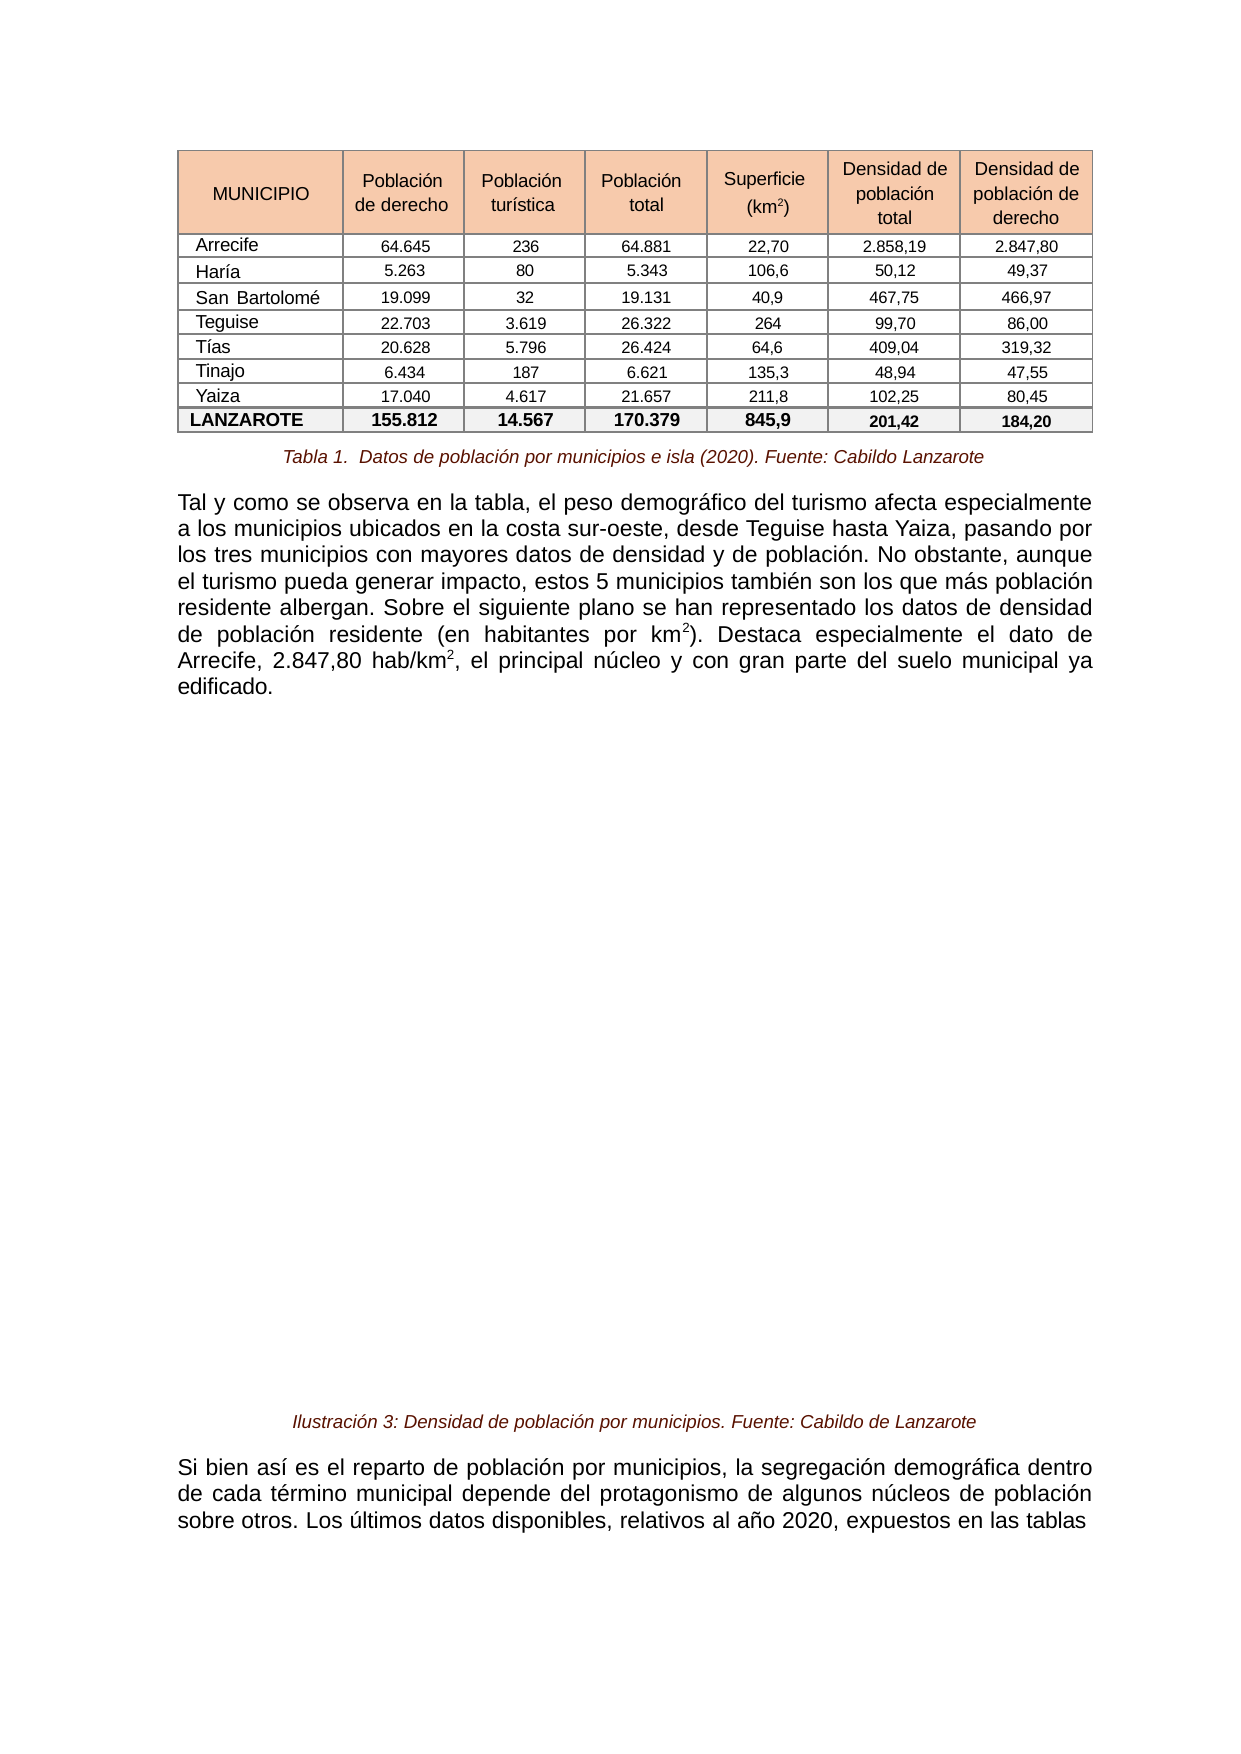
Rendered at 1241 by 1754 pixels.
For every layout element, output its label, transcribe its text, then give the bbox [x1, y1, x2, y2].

table_cell 319,32 [961, 335, 1092, 357]
table_cell Arrecife [179, 235, 342, 256]
table_cell 86,00 [961, 311, 1092, 333]
table_cell Tías [179, 335, 342, 357]
table_header Densidad de población de derecho [961, 151, 1092, 233]
table_cell 106,6 [708, 258, 827, 282]
table_cell 187 [465, 360, 584, 382]
table_cell 466,97 [961, 284, 1092, 308]
table_header Población total [586, 151, 706, 233]
table_cell 845,9 [708, 409, 827, 431]
table_cell 32 [465, 284, 584, 308]
table_header Superficie (km2) [708, 151, 827, 233]
text Tabla 1. Datos de población por municipios e isla (2020). Fuente: Cabildo Lanzarote [282, 446, 1211, 468]
table_header Densidad de población total [829, 151, 959, 233]
table_cell 135,3 [708, 360, 827, 382]
table_cell 21.657 [586, 384, 706, 406]
text Ilustración 3: Densidad de población por municipios. Fuente: Cabildo de Lanzarote [292, 1411, 1211, 1433]
table_cell 467,75 [829, 284, 959, 308]
table_cell 6.621 [586, 360, 706, 382]
table_cell 19.099 [344, 284, 463, 308]
table_cell 22,70 [708, 235, 827, 256]
table_cell 40,9 [708, 284, 827, 308]
table_cell 14.567 [465, 409, 584, 431]
table_cell 48,94 [829, 360, 959, 382]
table_cell 6.434 [344, 360, 463, 382]
table_header Población de derecho [344, 151, 463, 233]
table_cell 2.847,80 [961, 235, 1092, 256]
table_cell 99,70 [829, 311, 959, 333]
table_cell 64,6 [708, 335, 827, 357]
table_cell 64.645 [344, 235, 463, 256]
table_cell 201,42 [829, 409, 959, 431]
table_cell 5.343 [586, 258, 706, 282]
table_header Población turística [465, 151, 584, 233]
table_cell 3.619 [465, 311, 584, 333]
table_cell 5.263 [344, 258, 463, 282]
table_cell 80 [465, 258, 584, 282]
table_cell 4.617 [465, 384, 584, 406]
table_cell 19.131 [586, 284, 706, 308]
table_cell 26.424 [586, 335, 706, 357]
table_cell 49,37 [961, 258, 1092, 282]
table_cell 236 [465, 235, 584, 256]
table_cell 211,8 [708, 384, 827, 406]
table_cell Haría [179, 258, 342, 282]
table_header MUNICIPIO [179, 151, 342, 233]
table_cell 264 [708, 311, 827, 333]
text Tal y como se observa en la tabla, el peso demográfico del turismo afecta especialmente a los municipios ubicados en la costa sur-oeste, desde Teguise hasta Yaiza, pasando por los tres municipios con mayores datos de densidad y de población. No obstante, aunque el turismo pueda generar impacto, estos 5 municipios también son los que más población residente albergan. Sobre el siguiente plano se han representado los datos de densidad de población residente (en habitantes por km2). Destaca especialmente el dato de Arrecife, 2.847,80 hab/km2, el principal núcleo y con gran parte del suelo municipal ya edificado. [177, 489, 1093, 699]
table_cell Yaiza [179, 384, 342, 406]
table_cell 155.812 [344, 409, 463, 431]
table_cell 17.040 [344, 384, 463, 406]
table_cell 80,45 [961, 384, 1092, 406]
table_cell 409,04 [829, 335, 959, 357]
table_cell 184,20 [961, 409, 1092, 431]
table_cell LANZAROTE [179, 409, 342, 431]
table_cell 170.379 [586, 409, 706, 431]
table_cell 50,12 [829, 258, 959, 282]
table_cell San Bartolomé [179, 284, 342, 308]
table_cell 5.796 [465, 335, 584, 357]
table_cell 2.858,19 [829, 235, 959, 256]
table_cell 20.628 [344, 335, 463, 357]
table_cell Teguise [179, 311, 342, 333]
table_cell 22.703 [344, 311, 463, 333]
table_cell 47,55 [961, 360, 1092, 382]
text Si bien así es el reparto de población por municipios, la segregación demográfica dentro de cada término municipal depende del protagonismo de algunos núcleos de población sobre otros. Los últimos datos disponibles, relativos al año 2020, expuestos en las tablas [177, 1454, 1093, 1533]
table_cell Tinajo [179, 360, 342, 382]
table_cell 26.322 [586, 311, 706, 333]
table_cell 64.881 [586, 235, 706, 256]
table_cell 102,25 [829, 384, 959, 406]
